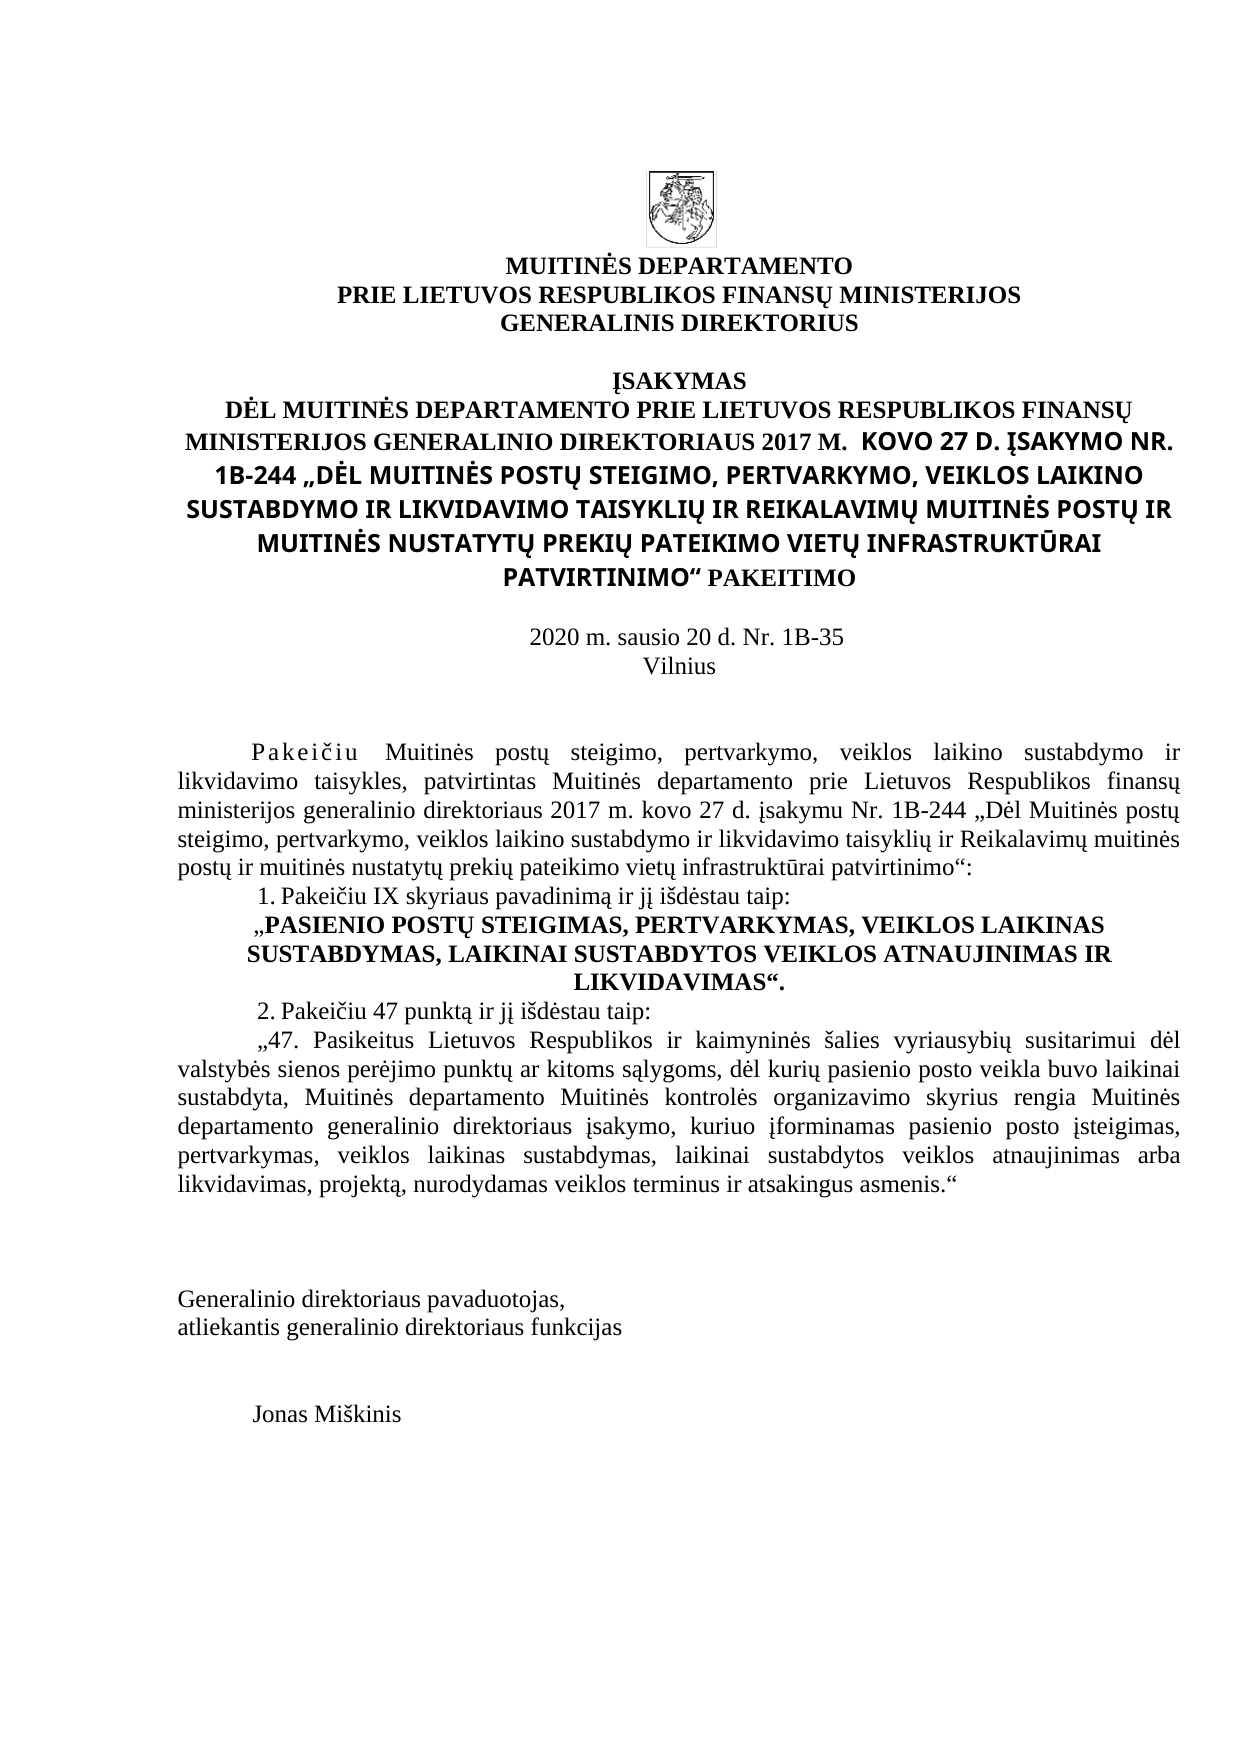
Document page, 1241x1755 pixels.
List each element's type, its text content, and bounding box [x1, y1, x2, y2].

text „47. Pasikeitus Lietuvos Respublikos ir kaimyninės šalies vyriausybių susitarimui dėl valstybės sienos perėjimo punktų ar kitoms sąlygoms, dėl kurių pasienio posto veikla buvo laikinai sustabdyta, Muitinės departamento Muitinės kontrolės organizavimo skyrius rengia Muitinės departamento generalinio direktoriaus įsakymo, kuriuo įforminamas pasienio posto įsteigimas, pertvarkymas, veiklos laikinas sustabdymas, laikinai sustabdytos veiklos atnaujinimas arba likvidavimas, projektą, nurodydamas veiklos terminus ir atsakingus asmenis.“ [177, 1025, 1181, 1197]
text MUITINĖS DEPARTAMENTO [177, 251, 1181, 280]
text DĖL MUITINĖS DEPARTAMENTO PRIE LIETUVOS RESPUBLIKOS FINANSŲ MINISTERIJOS GENERALINIO DIREKTORIAUS 2017 M. kovo 27 d. įsakymo Nr. 1B-244 „Dėl Muitinės postų steigimo, pertvarkymo, veiklos laikino sustabdymo ir likvidavimo taisyklių ir Reikalavimų muitinės postų ir muitinės nustatytų prekių pateikimo vietų infrastruktūrai patvirtinimo“ PAKEITIMO [177, 395, 1181, 594]
text 2020 m. sausio 20 d. Nr. 1B-35 [192, 622, 1181, 651]
text Generalinio direktoriaus pavaduotojas, [177, 1284, 1181, 1312]
text 2. Pakeičiu 47 punktą ir jį išdėstau taip: [257, 996, 1181, 1025]
text Vilnius [177, 651, 1181, 680]
text GENERALINIS DIREKTORIUS [177, 308, 1181, 337]
text PRIE LIETUVOS RESPUBLIKOS FINANSŲ MINISTERIJOS [177, 280, 1181, 308]
text 1. Pakeičiu IX skyriaus pavadinimą ir jį išdėstau taip: [257, 881, 1181, 910]
text „PASIENIO POSTŲ STEIGIMAS, PERTVARKYMAS, VEIKLOS LAIKINAS SUSTABDYMAS, laikinai sustabdytos veiklos atnaujinimas IR LIKVIDAVIMAS“. [177, 910, 1181, 996]
text Pakeičiu Muitinės postų steigimo, pertvarkymo, veiklos laikino sustabdymo ir likvidavimo taisykles, patvirtintas Muitinės departamento prie Lietuvos Respublikos finansų ministerijos generalinio direktoriaus 2017 m. kovo 27 d. įsakymu Nr. 1B-244 „Dėl Muitinės postų steigimo, pertvarkymo, veiklos laikino sustabdymo ir likvidavimo taisyklių ir Reikalavimų muitinės postų ir muitinės nustatytų prekių pateikimo vietų infrastruktūrai patvirtinimo“: [177, 737, 1181, 881]
text atliekantis generalinio direktoriaus funkcijas Jonas Miškinis [177, 1312, 1181, 1427]
text ĮSAKYMAS [177, 366, 1181, 395]
